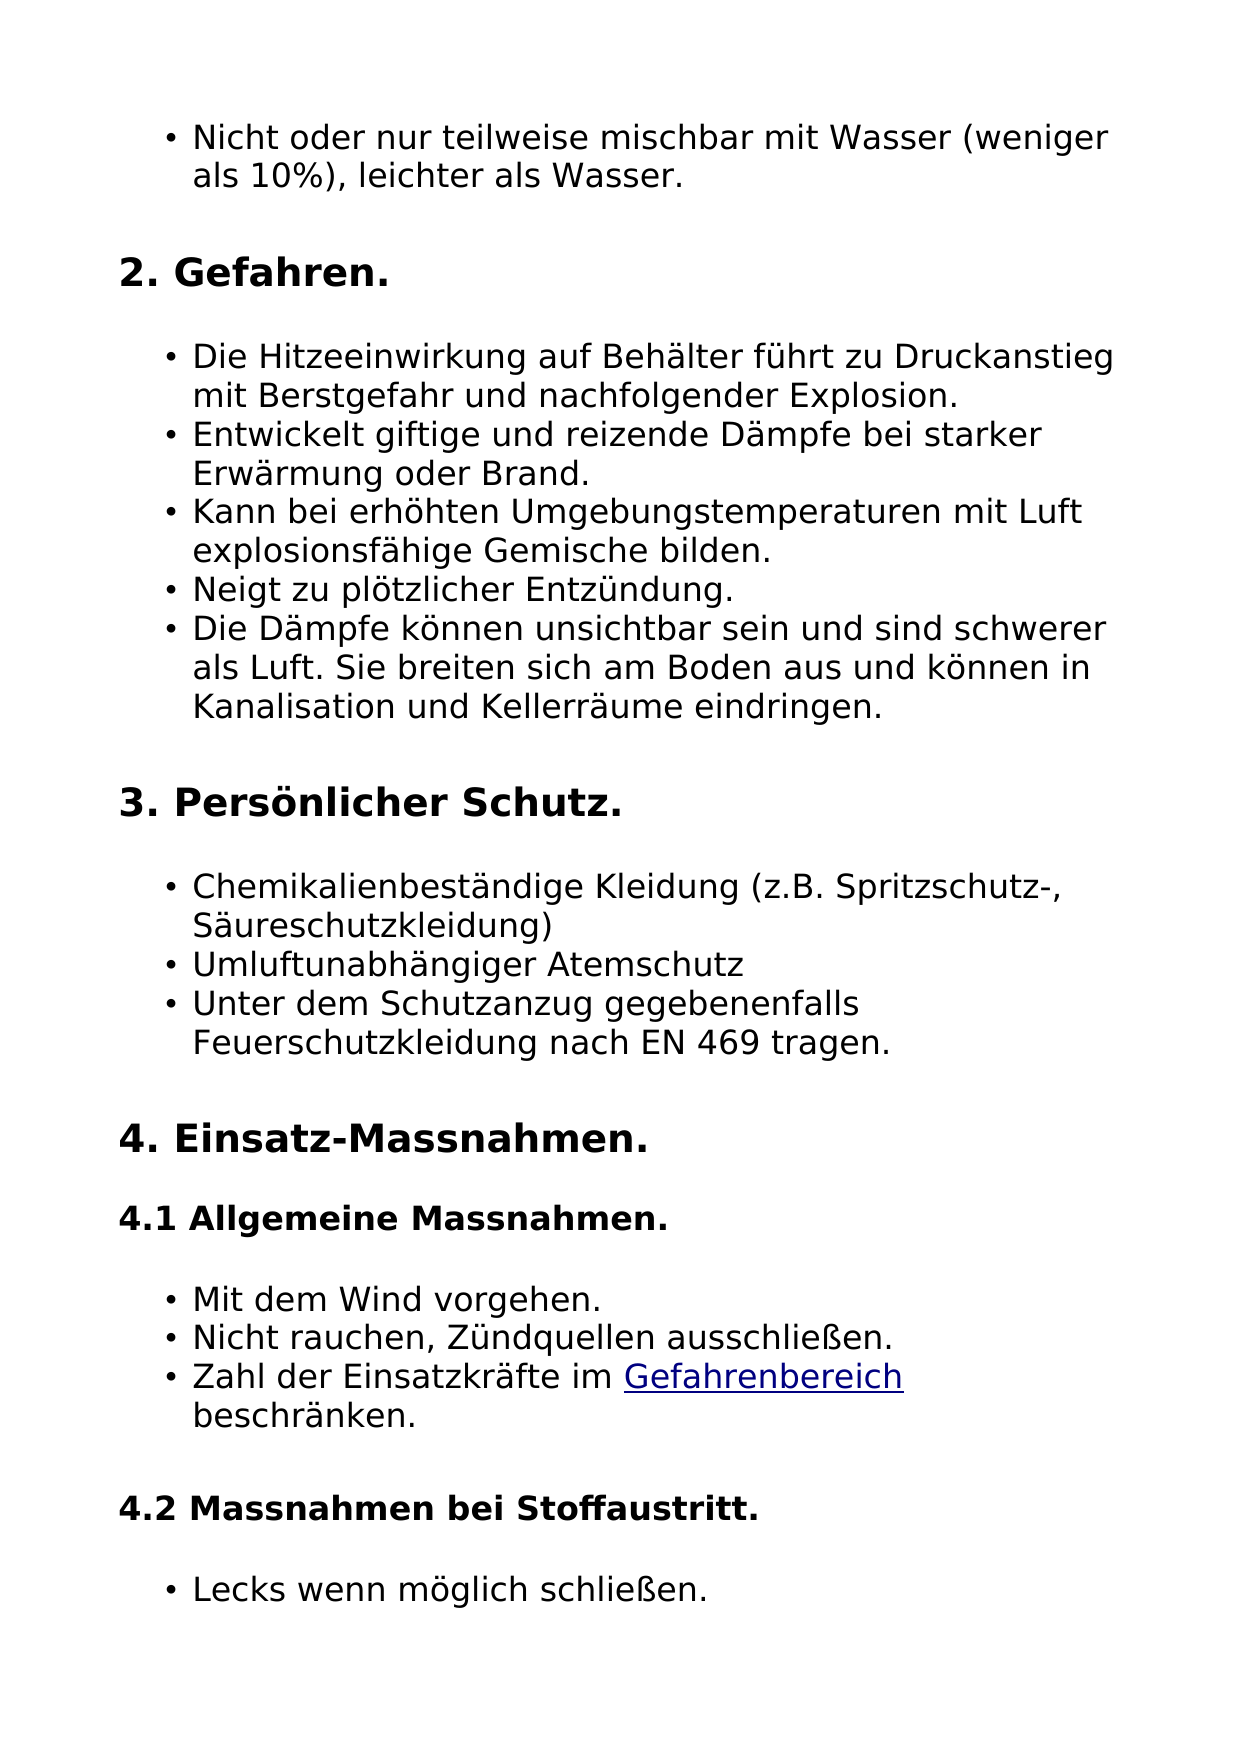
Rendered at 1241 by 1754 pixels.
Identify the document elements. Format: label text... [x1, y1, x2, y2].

list Mit dem Wind vorgehen. [177, 1280, 1122, 1319]
subtitle 2. Gefahren. [118, 250, 1122, 296]
list Nicht rauchen, Zündquellen ausschließen. [177, 1319, 1122, 1358]
subtitle 4.2 Massnahmen bei Stoffaustritt. [118, 1490, 1122, 1529]
subtitle 4.1 Allgemeine Massnahmen. [118, 1199, 1122, 1238]
list Zahl der Einsatzkräfte im Gefahrenbereich beschränken. [177, 1358, 1122, 1435]
list Chemikalienbeständige Kleidung (z.B. Spritzschutz-, Säureschutzkleidung) [177, 868, 1122, 945]
list Nicht oder nur teilweise mischbar mit Wasser (weniger als 10%), leichter als Wasser. [177, 118, 1122, 196]
subtitle 4. Einsatz-Massnahmen. [118, 1116, 1122, 1162]
list Kann bei erhöhten Umgebungstemperaturen mit Luft explosionsfähige Gemische bilden. [177, 493, 1122, 571]
list Entwickelt giftige und reizende Dämpfe bei starker Erwärmung oder Brand. [177, 415, 1122, 493]
list Umluftunabhängiger Atemschutz [177, 945, 1122, 984]
subtitle 3. Persönlicher Schutz. [118, 781, 1122, 826]
list Lecks wenn möglich schließen. [177, 1571, 1122, 1609]
list Die Dämpfe können unsichtbar sein und sind schwerer als Luft. Sie breiten sich am Boden aus und können in Kanalisation und Kellerräume eindringen. [177, 609, 1122, 726]
list Unter dem Schutzanzug gegebenenfalls Feuerschutzkleidung nach EN 469 tragen. [177, 984, 1122, 1062]
list Neigt zu plötzlicher Entzündung. [177, 571, 1122, 609]
list Die Hitzeeinwirkung auf Behälter führt zu Druckanstieg mit Berstgefahr und nachfolgender Explosion. [177, 337, 1122, 415]
